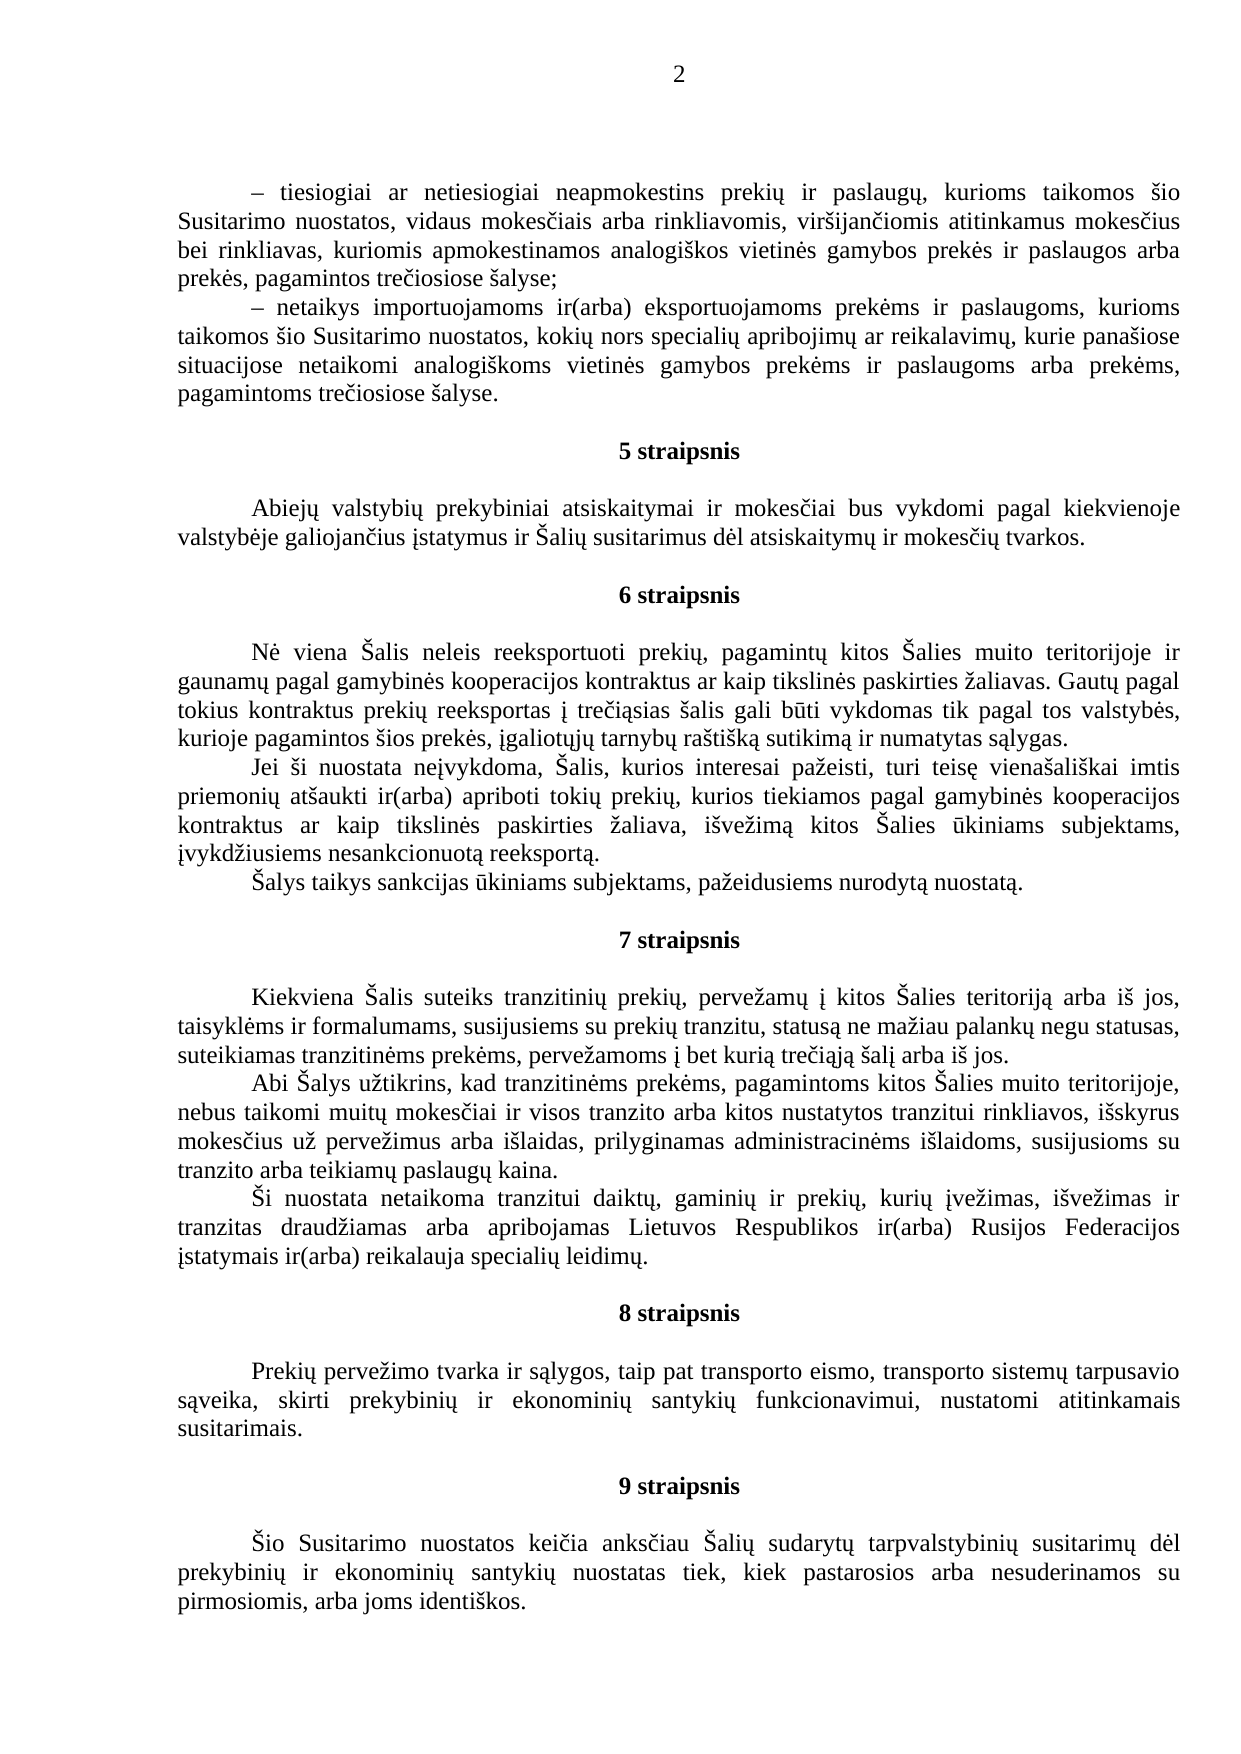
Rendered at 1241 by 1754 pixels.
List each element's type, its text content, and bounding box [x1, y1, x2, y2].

text Šio Susitarimo nuostatos keičia anksčiau Šalių sudarytų tarpvalstybinių susitarimų dėl prekybinių ir ekonominių santykių nuostatas tiek, kiek pastarosios arba nesuderinamos su pirmosiomis, arba joms identiškos. [177, 1528, 1181, 1615]
text Kiekviena Šalis suteiks tranzitinių prekių, pervežamų į kitos Šalies teritoriją arba iš jos, taisyklėms ir formalumams, susijusiems su prekių tranzitu, statusą ne mažiau palankų negu statusas, suteikiamas tranzitinėms prekėms, pervežamoms į bet kurią trečiąją šalį arba iš jos. [177, 982, 1181, 1068]
text Šalys taikys sankcijas ūkiniams subjektams, pažeidusiems nurodytą nuostatą. [177, 867, 1181, 896]
text Abiejų valstybių prekybiniai atsiskaitymai ir mokesčiai bus vykdomi pagal kiekvienoje valstybėje galiojančius įstatymus ir Šalių susitarimus dėl atsiskaitymų ir mokesčių tvarkos. [177, 493, 1181, 551]
text – netaikys importuojamoms ir(arba) eksportuojamoms prekėms ir paslaugoms, kurioms taikomos šio Susitarimo nuostatos, kokių nors specialių apribojimų ar reikalavimų, kurie panašiose situacijose netaikomi analogiškoms vietinės gamybos prekėms ir paslaugoms arba prekėms, pagamintoms trečiosiose šalyse. [177, 292, 1181, 407]
text 8 straipsnis [177, 1298, 1181, 1327]
text Abi Šalys užtikrins, kad tranzitinėms prekėms, pagamintoms kitos Šalies muito teritorijoje, nebus taikomi muitų mokesčiai ir visos tranzito arba kitos nustatytos tranzitui rinkliavos, išskyrus mokesčius už pervežimus arba išlaidas, prilyginamas administracinėms išlaidoms, susijusioms su tranzito arba teikiamų paslaugų kaina. [177, 1068, 1181, 1183]
text Ši nuostata netaikoma tranzitui daiktų, gaminių ir prekių, kurių įvežimas, išvežimas ir tranzitas draudžiamas arba apribojamas Lietuvos Respublikos ir(arba) Rusijos Federacijos įstatymais ir(arba) reikalauja specialių leidimų. [177, 1183, 1181, 1270]
text – tiesiogiai ar netiesiogiai neapmokestins prekių ir paslaugų, kurioms taikomos šio Susitarimo nuostatos, vidaus mokesčiais arba rinkliavomis, viršijančiomis atitinkamus mokesčius bei rinkliavas, kuriomis apmokestinamos analogiškos vietinės gamybos prekės ir paslaugos arba prekės, pagamintos trečiosiose šalyse; [177, 177, 1181, 292]
text Nė viena Šalis neleis reeksportuoti prekių, pagamintų kitos Šalies muito teritorijoje ir gaunamų pagal gamybinės kooperacijos kontraktus ar kaip tikslinės paskirties žaliavas. Gautų pagal tokius kontraktus prekių reeksportas į trečiąsias šalis gali būti vykdomas tik pagal tos valstybės, kurioje pagamintos šios prekės, įgaliotųjų tarnybų raštišką sutikimą ir numatytas sąlygas. [177, 637, 1181, 752]
text Jei ši nuostata neįvykdoma, Šalis, kurios interesai pažeisti, turi teisę vienašališkai imtis priemonių atšaukti ir(arba) apriboti tokių prekių, kurios tiekiamos pagal gamybinės kooperacijos kontraktus ar kaip tikslinės paskirties žaliava, išvežimą kitos Šalies ūkiniams subjektams, įvykdžiusiems nesankcionuotą reeksportą. [177, 752, 1181, 867]
text Prekių pervežimo tvarka ir sąlygos, taip pat transporto eismo, transporto sistemų tarpusavio sąveika, skirti prekybinių ir ekonominių santykių funkcionavimui, nustatomi atitinkamais susitarimais. [177, 1356, 1181, 1442]
text 7 straipsnis [177, 925, 1181, 953]
text 5 straipsnis [177, 436, 1181, 465]
text 6 straipsnis [177, 580, 1181, 608]
text 9 straipsnis [177, 1471, 1181, 1500]
